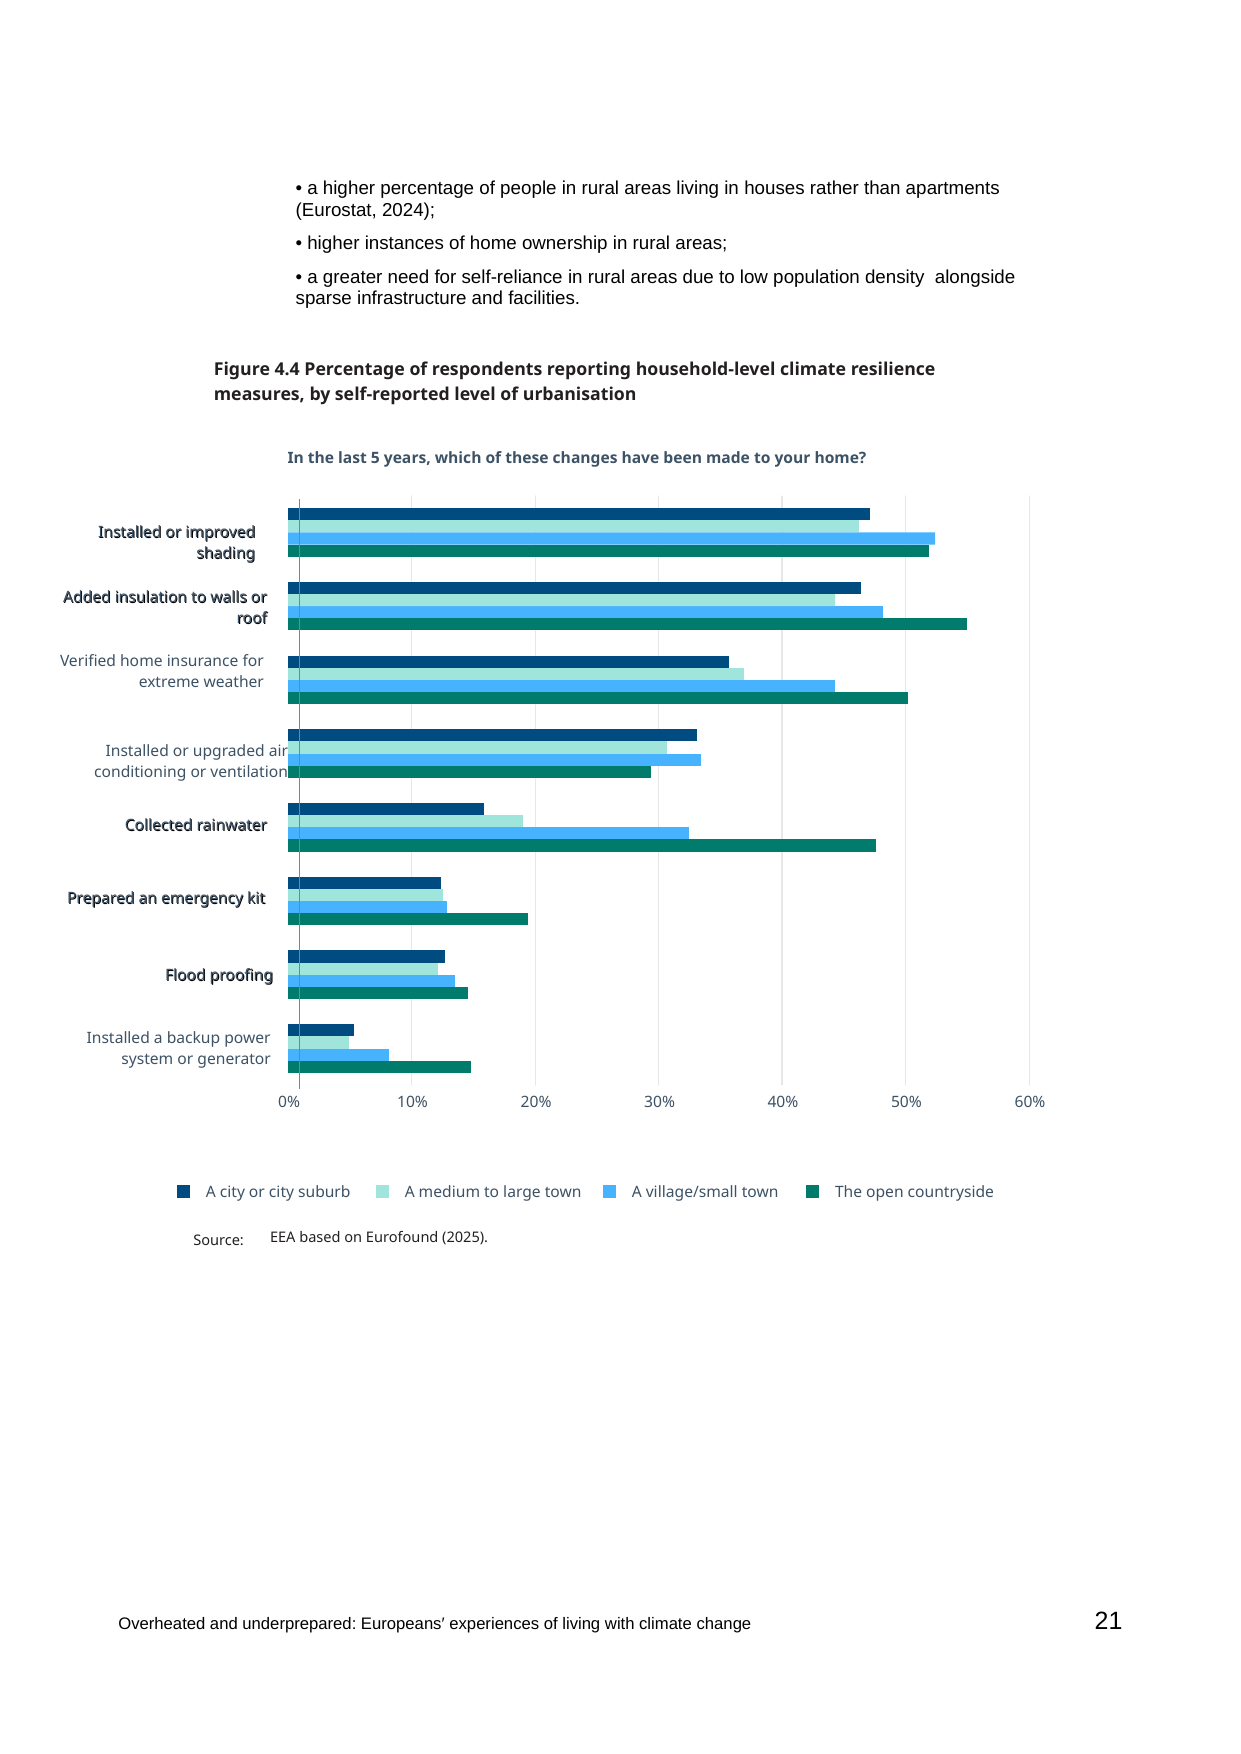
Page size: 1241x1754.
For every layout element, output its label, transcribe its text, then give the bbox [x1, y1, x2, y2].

text • higher instances of home ownership in rural areas; [295, 232, 1022, 254]
text • a greater need for self-reliance in rural areas due to low population density alongside sparse infrastructure and facilities. [295, 266, 1022, 309]
text • a higher percentage of people in rural areas living in houses rather than apartments (Eurostat, 2024); [295, 177, 1022, 220]
